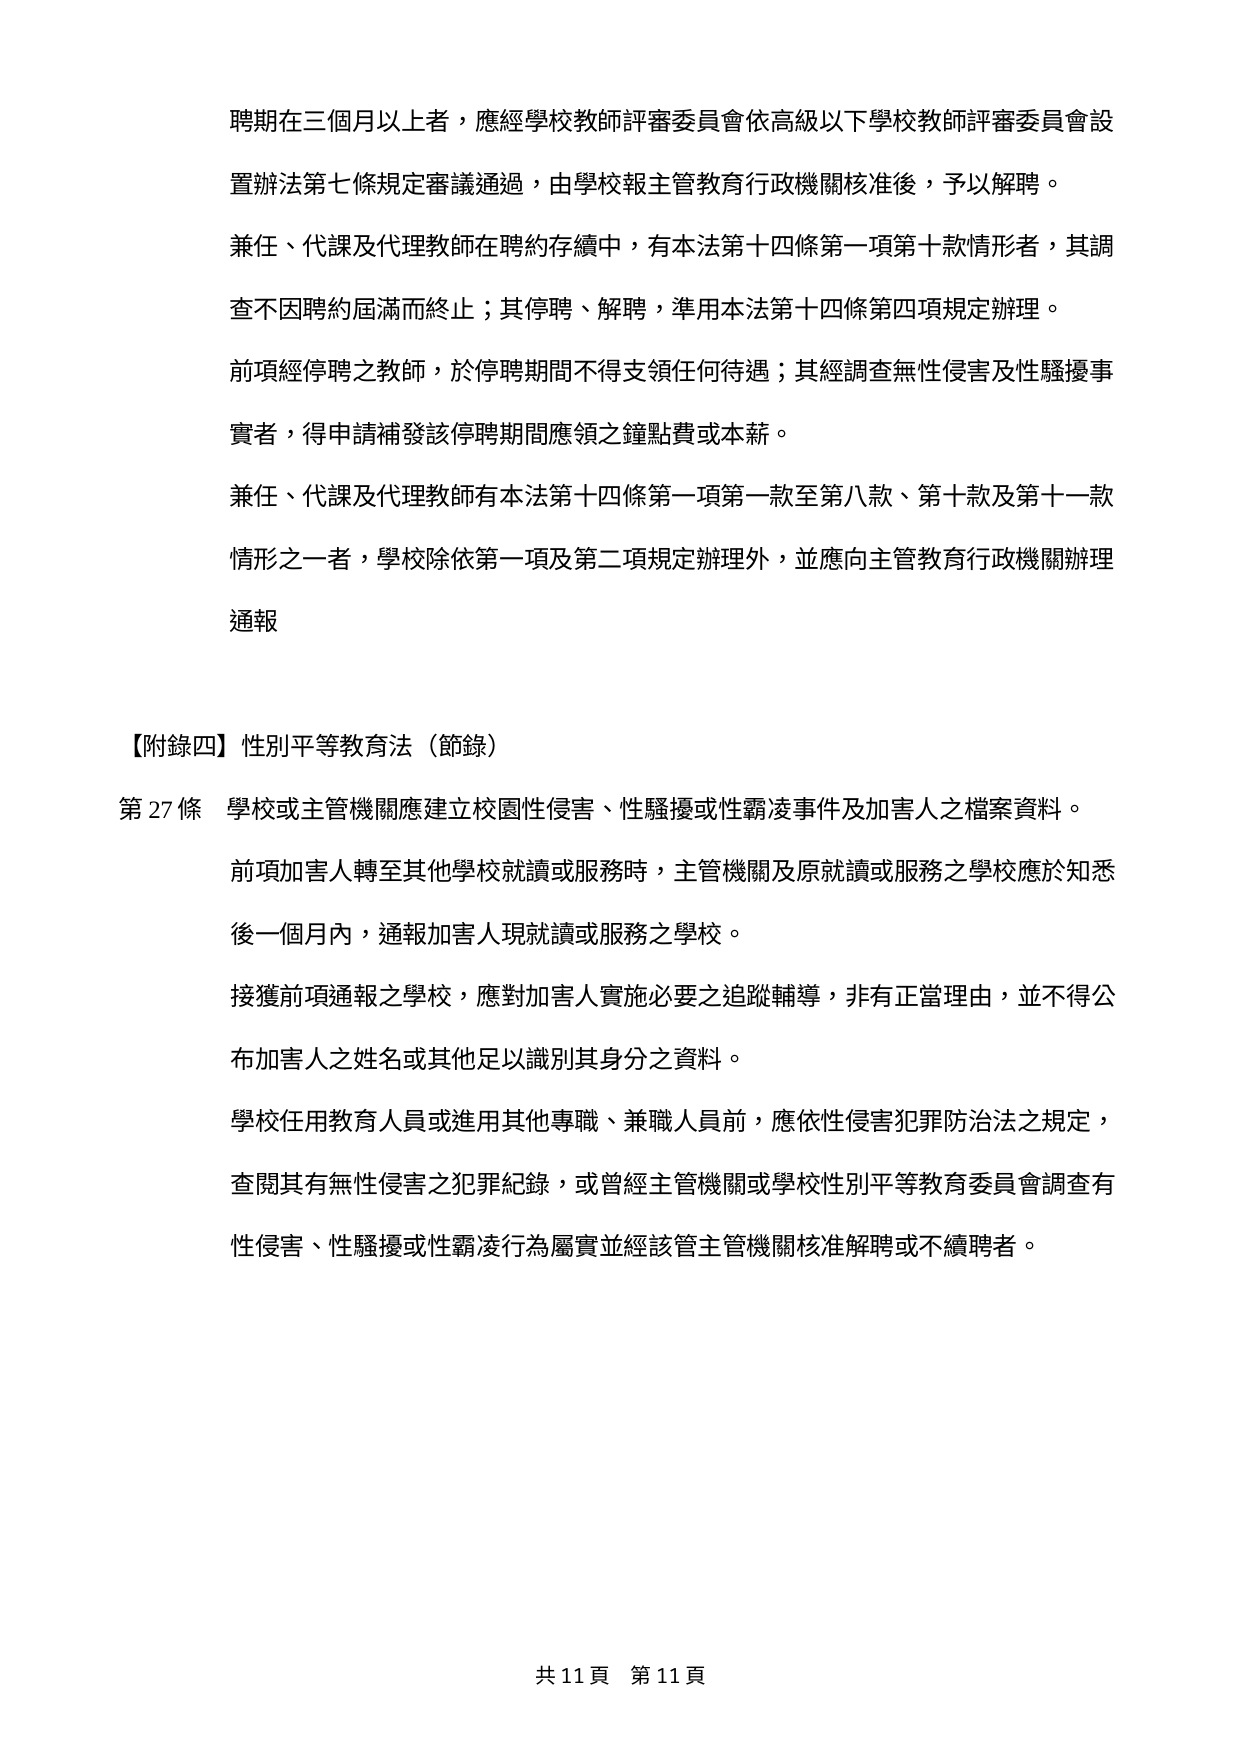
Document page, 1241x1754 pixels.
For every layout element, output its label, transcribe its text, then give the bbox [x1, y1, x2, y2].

text 性侵害、性騷擾或性霸凌行為屬實並經該管主管機關核准解聘或不續聘者。 [118, 1203, 1122, 1266]
text 實者，得申請補發該停聘期間應領之鐘點費或本薪。 [118, 391, 1122, 453]
text 情形之一者，學校除依第一項及第二項規定辦理外，並應向主管教育行政機關辦理 [118, 516, 1122, 578]
text 第27條 學校或主管機關應建立校園性侵害、性騷擾或性霸凌事件及加害人之檔案資料。 [118, 766, 1122, 828]
text 前項加害人轉至其他學校就讀或服務時，主管機關及原就讀或服務之學校應於知悉 [118, 828, 1122, 891]
text 兼任、代課及代理教師有本法第十四條第一項第一款至第八款、第十款及第十一款 [118, 453, 1122, 516]
text 前項經停聘之教師，於停聘期間不得支領任何待遇；其經調查無性侵害及性騷擾事 [118, 328, 1122, 391]
text 布加害人之姓名或其他足以識別其身分之資料。 [118, 1016, 1122, 1078]
text 學校任用教育人員或進用其他專職、兼職人員前，應依性侵害犯罪防治法之規定， [118, 1078, 1122, 1141]
text 【附錄四】性別平等教育法（節錄） [118, 703, 1122, 766]
text 查閱其有無性侵害之犯罪紀錄，或曾經主管機關或學校性別平等教育委員會調查有 [118, 1141, 1122, 1203]
text 後一個月內，通報加害人現就讀或服務之學校。 [118, 891, 1122, 953]
text 接獲前項通報之學校，應對加害人實施必要之追蹤輔導，非有正當理由，並不得公 [118, 953, 1122, 1016]
text 聘期在三個月以上者，應經學校教師評審委員會依高級以下學校教師評審委員會設 [118, 78, 1122, 141]
text 兼任、代課及代理教師在聘約存續中，有本法第十四條第一項第十款情形者，其調 [118, 203, 1122, 266]
text 通報 [118, 578, 1122, 641]
text 置辦法第七條規定審議通過，由學校報主管教育行政機關核准後，予以解聘。 [118, 141, 1122, 203]
text 查不因聘約屆滿而終止；其停聘、解聘，準用本法第十四條第四項規定辦理。 [118, 266, 1122, 328]
